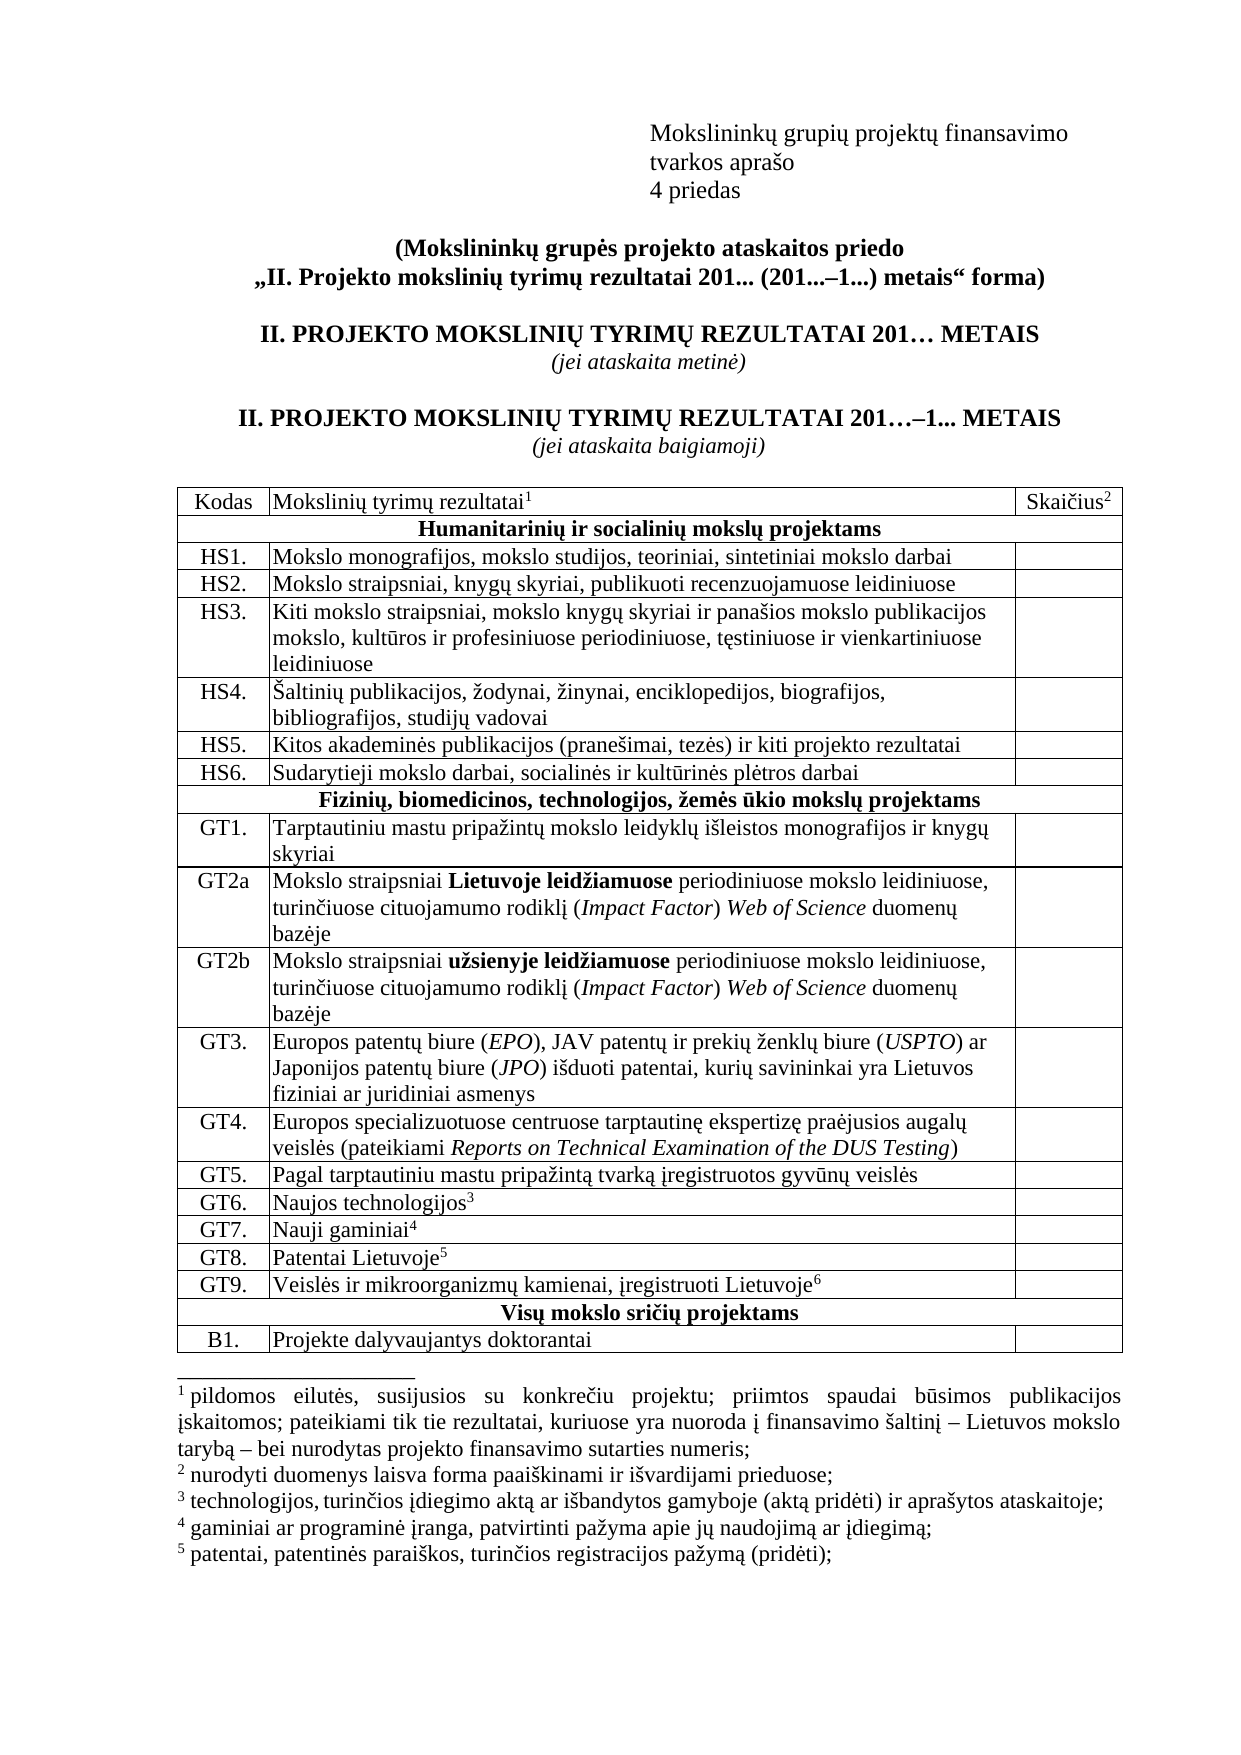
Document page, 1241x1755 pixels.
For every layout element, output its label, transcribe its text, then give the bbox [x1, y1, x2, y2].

text II. PROJEKTO MOKSLINIŲ TYRIMŲ REZULTATAI 201… METAIS [177, 319, 1122, 348]
text 1 pildomos eilutės, susijusios su konkrečiu projektu; priimtos spaudai būsimos publikacijos įskaitomos; pateikiami tik tie rezultatai, kuriuose yra nuoroda į finansavimo šaltinį – Lietuvos mokslo tarybą – bei nurodytas projekto finansavimo sutarties numeris; [177, 1382, 1122, 1461]
table_cell Nauji gaminiai4 [270, 1216, 1015, 1243]
text II. PROJEKTO MOKSLINIŲ TYRIMŲ REZULTATAI 201…–1... METAIS [177, 403, 1122, 432]
table_cell [1016, 759, 1122, 785]
table_cell Pagal tarptautiniu mastu pripažintą tvarką įregistruotos gyvūnų veislės [270, 1162, 1015, 1188]
table_cell [1016, 598, 1122, 677]
table_cell Visų mokslo sričių projektams [178, 1299, 1122, 1325]
table_cell Fizinių, biomedicinos, technologijos, žemės ūkio mokslų projektams [178, 786, 1122, 813]
table_cell [1016, 1216, 1122, 1243]
table_cell [1016, 1108, 1122, 1161]
table_cell Tarptautiniu mastu pripažintų mokslo leidyklų išleistos monografijos ir knygų skyriai [270, 814, 1015, 866]
table_cell HS1. [178, 543, 269, 569]
table_cell HS3. [178, 598, 269, 677]
table_cell GT7. [178, 1216, 269, 1243]
table_header Mokslinių tyrimų rezultatai1 [270, 488, 1015, 514]
table_cell Veislės ir mikroorganizmų kamienai, įregistruoti Lietuvoje6 [270, 1271, 1015, 1297]
text (Mokslininkų grupės projekto ataskaitos priedo „II. Projekto mokslinių tyrimų rezultatai 201... (201...–1...) metais“ forma) [177, 233, 1122, 291]
table_cell [1016, 732, 1122, 758]
text 4 priedas [649, 176, 1122, 204]
table_cell Mokslo monografijos, mokslo studijos, teoriniai, sintetiniai mokslo darbai [270, 543, 1015, 569]
text Mokslininkų grupių projektų finansavimo [649, 118, 1122, 147]
table_cell [1016, 868, 1122, 947]
text ___________________ [177, 1353, 1122, 1382]
table_cell GT9. [178, 1271, 269, 1297]
table_cell Patentai Lietuvoje5 [270, 1244, 1015, 1270]
text tvarkos aprašo [649, 147, 1122, 176]
table_cell Mokslo straipsniai, knygų skyriai, publikuoti recenzuojamuose leidiniuose [270, 570, 1015, 597]
table_cell Projekte dalyvaujantys doktorantai [270, 1326, 1015, 1352]
table_cell GT6. [178, 1189, 269, 1215]
table_header Skaičius2 [1016, 488, 1122, 514]
table_cell GT2b [178, 948, 269, 1027]
table_cell GT5. [178, 1162, 269, 1188]
table_cell HS4. [178, 678, 269, 731]
table_cell GT4. [178, 1108, 269, 1161]
text 2 nurodyti duomenys laisva forma paaiškinami ir išvardijami prieduose; [177, 1461, 1122, 1487]
table_cell Europos patentų biure (EPO), JAV patentų ir prekių ženklų biure (USPTO) ar Japonijos patentų biure (JPO) išduoti patentai, kurių savininkai yra Lietuvos fiziniai ar juridiniai asmenys [270, 1028, 1015, 1107]
table_cell [1016, 1028, 1122, 1107]
table_cell Kitos akademinės publikacijos (pranešimai, tezės) ir kiti projekto rezultatai [270, 732, 1015, 758]
table_cell [1016, 1244, 1122, 1270]
table_cell [1016, 948, 1122, 1027]
table_cell GT3. [178, 1028, 269, 1107]
table_cell GT2a [178, 868, 269, 947]
table_cell Humanitarinių ir socialinių mokslų projektams [178, 516, 1122, 542]
table_cell [1016, 1162, 1122, 1188]
table_header Kodas [178, 488, 269, 514]
table_cell HS2. [178, 570, 269, 597]
table_cell Sudarytieji mokslo darbai, socialinės ir kultūrinės plėtros darbai [270, 759, 1015, 785]
text 3 technologijos, turinčios įdiegimo aktą ar išbandytos gamyboje (aktą pridėti) ir aprašytos ataskaitoje; [177, 1487, 1122, 1514]
table_cell Mokslo straipsniai užsienyje leidžiamuose periodiniuose mokslo leidiniuose, turinčiuose cituojamumo rodiklį (Impact Factor) Web of Science duomenų bazėje [270, 948, 1015, 1027]
table_cell [1016, 814, 1122, 866]
text 4 gaminiai ar programinė įranga, patvirtinti pažyma apie jų naudojimą ar įdiegimą; [177, 1514, 1122, 1540]
table_cell B1. [178, 1326, 269, 1352]
table_cell Europos specializuotuose centruose tarptautinę ekspertizę praėjusios augalų veislės (pateikiami Reports on Technical Examination of the DUS Testing) [270, 1108, 1015, 1161]
table_cell [1016, 570, 1122, 597]
table_cell [1016, 1271, 1122, 1297]
table_cell GT1. [178, 814, 269, 866]
table_cell [1016, 1326, 1122, 1352]
text (jei ataskaita baigiamoji) [177, 432, 1122, 458]
table_cell Kiti mokslo straipsniai, mokslo knygų skyriai ir panašios mokslo publikacijos mokslo, kultūros ir profesiniuose periodiniuose, tęstiniuose ir vienkartiniuose leidiniuose [270, 598, 1015, 677]
text (jei ataskaita metinė) [177, 348, 1122, 374]
text 5 patentai, patentinės paraiškos, turinčios registracijos pažymą (pridėti); [177, 1540, 1122, 1567]
table_cell Naujos technologijos3 [270, 1189, 1015, 1215]
table_cell Mokslo straipsniai Lietuvoje leidžiamuose periodiniuose mokslo leidiniuose, turinčiuose cituojamumo rodiklį (Impact Factor) Web of Science duomenų bazėje [270, 868, 1015, 947]
table_cell HS5. [178, 732, 269, 758]
table_cell Šaltinių publikacijos, žodynai, žinynai, enciklopedijos, biografijos, bibliografijos, studijų vadovai [270, 678, 1015, 731]
table_cell [1016, 678, 1122, 731]
table_cell [1016, 543, 1122, 569]
table_cell HS6. [178, 759, 269, 785]
table_cell GT8. [178, 1244, 269, 1270]
table_cell [1016, 1189, 1122, 1215]
